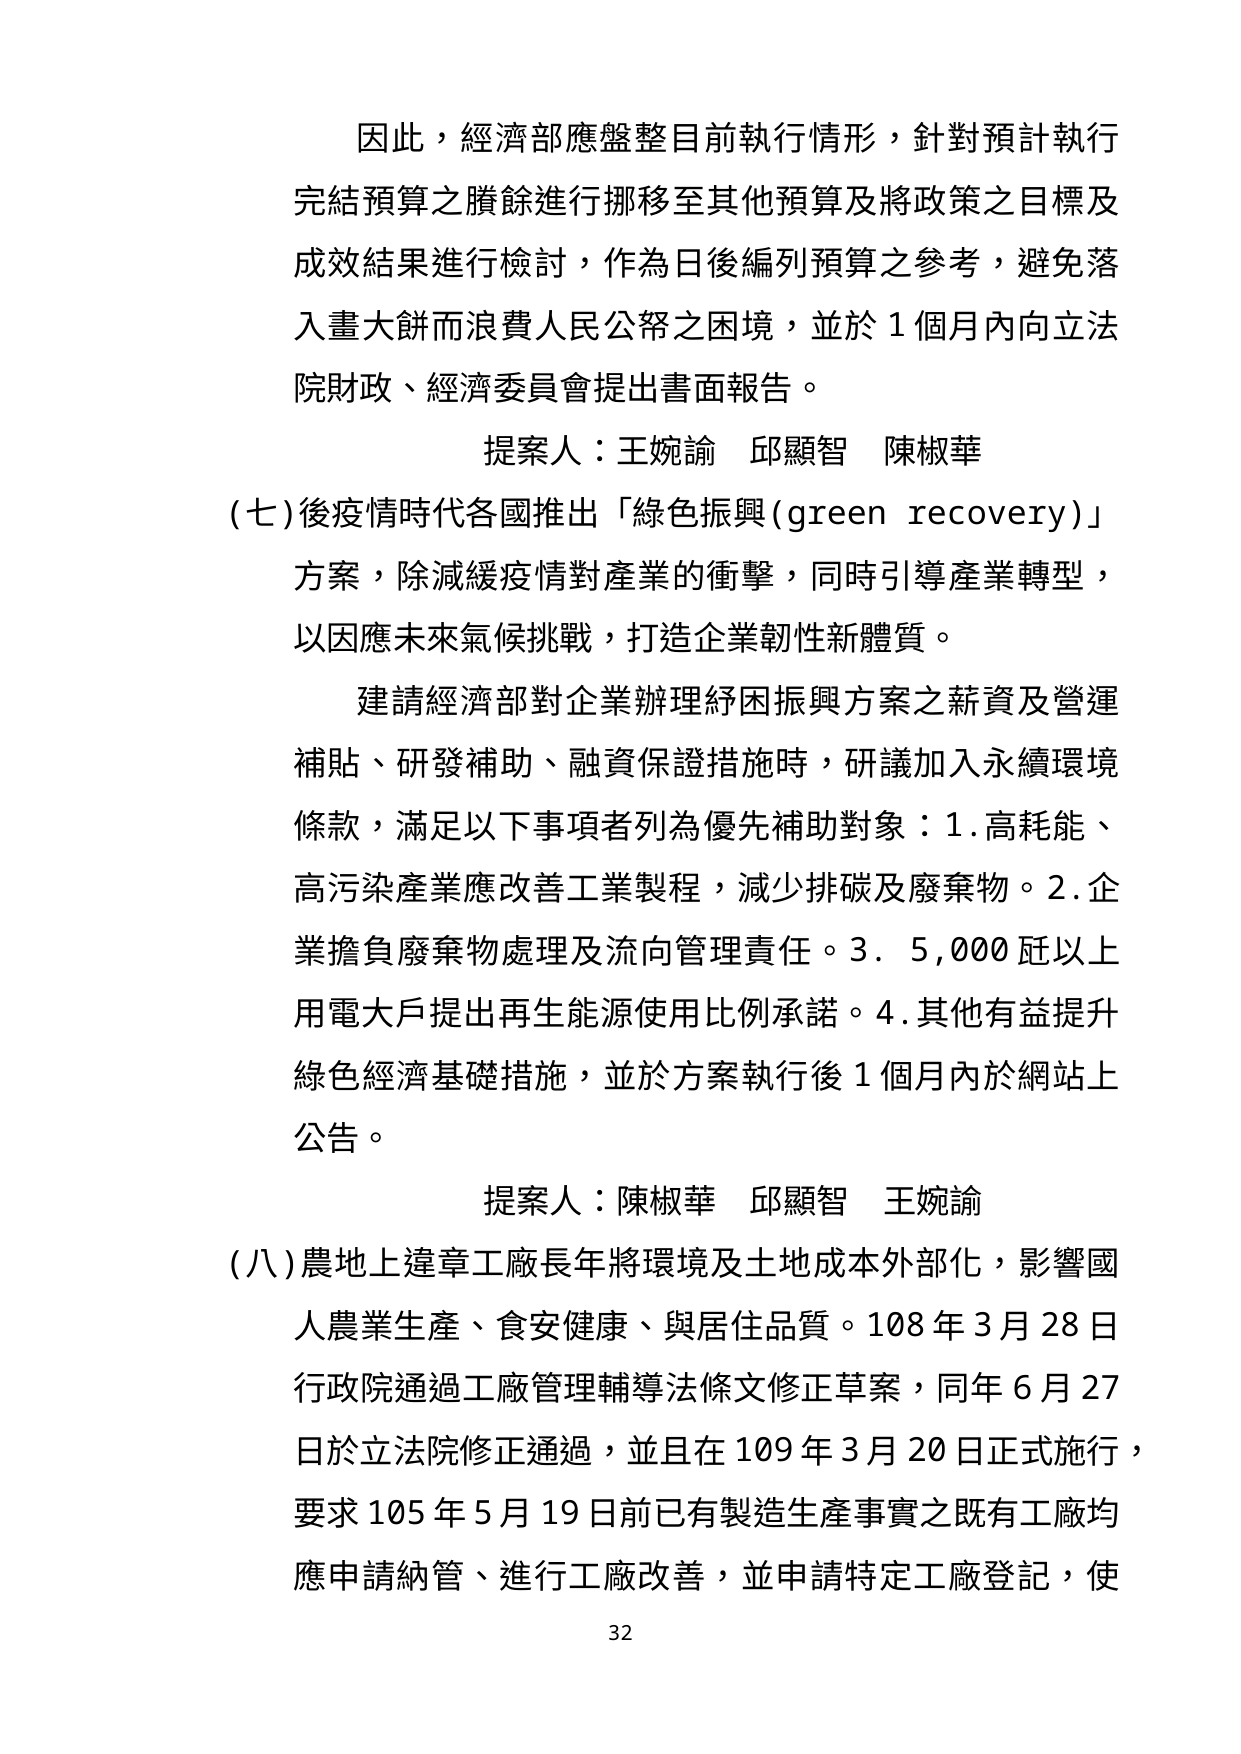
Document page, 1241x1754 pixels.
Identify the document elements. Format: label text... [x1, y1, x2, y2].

text 提案人：陳椒華 邱顯智 王婉諭 [483, 1157, 1120, 1219]
text (八)農地上違章工廠長年將環境及土地成本外部化，影響國人農業生產、食安健康、與居住品質。108年3月28日行政院通過工廠管理輔導法條文修正草案，同年6月27日於立法院修正通過，並且在109年3月20日正式施行，要求105年5月19日前已有製造生產事實之既有工廠均應申請納管、進行工廠改善，並申請特定工廠登記，使用至129年落日，減少對環境及公共安全的可能危害。 [224, 1219, 1120, 1594]
text 提案人：王婉諭 邱顯智 陳椒華 [483, 407, 1120, 469]
text 因此，經濟部應盤整目前執行情形，針對預計執行完結預算之賸餘進行挪移至其他預算及將政策之目標及成效結果進行檢討，作為日後編列預算之參考，避免落入畫大餅而浪費人民公帑之困境，並於1個月內向立法院財政、經濟委員會提出書面報告。 [293, 94, 1120, 407]
text 建請經濟部對企業辦理紓困振興方案之薪資及營運補貼、研發補助、融資保證措施時，研議加入永續環境條款，滿足以下事項者列為優先補助對象：1.高耗能、高污染產業應改善工業製程，減少排碳及廢棄物。2.企業擔負廢棄物處理及流向管理責任。3. 5,000瓩以上用電大戶提出再生能源使用比例承諾。4.其他有益提升綠色經濟基礎措施，並於方案執行後1個月內於網站上公告。 [293, 657, 1120, 1157]
text (七)後疫情時代各國推出「綠色振興(green recovery)」方案，除減緩疫情對產業的衝擊，同時引導產業轉型，以因應未來氣候挑戰，打造企業韌性新體質。 [224, 469, 1120, 657]
